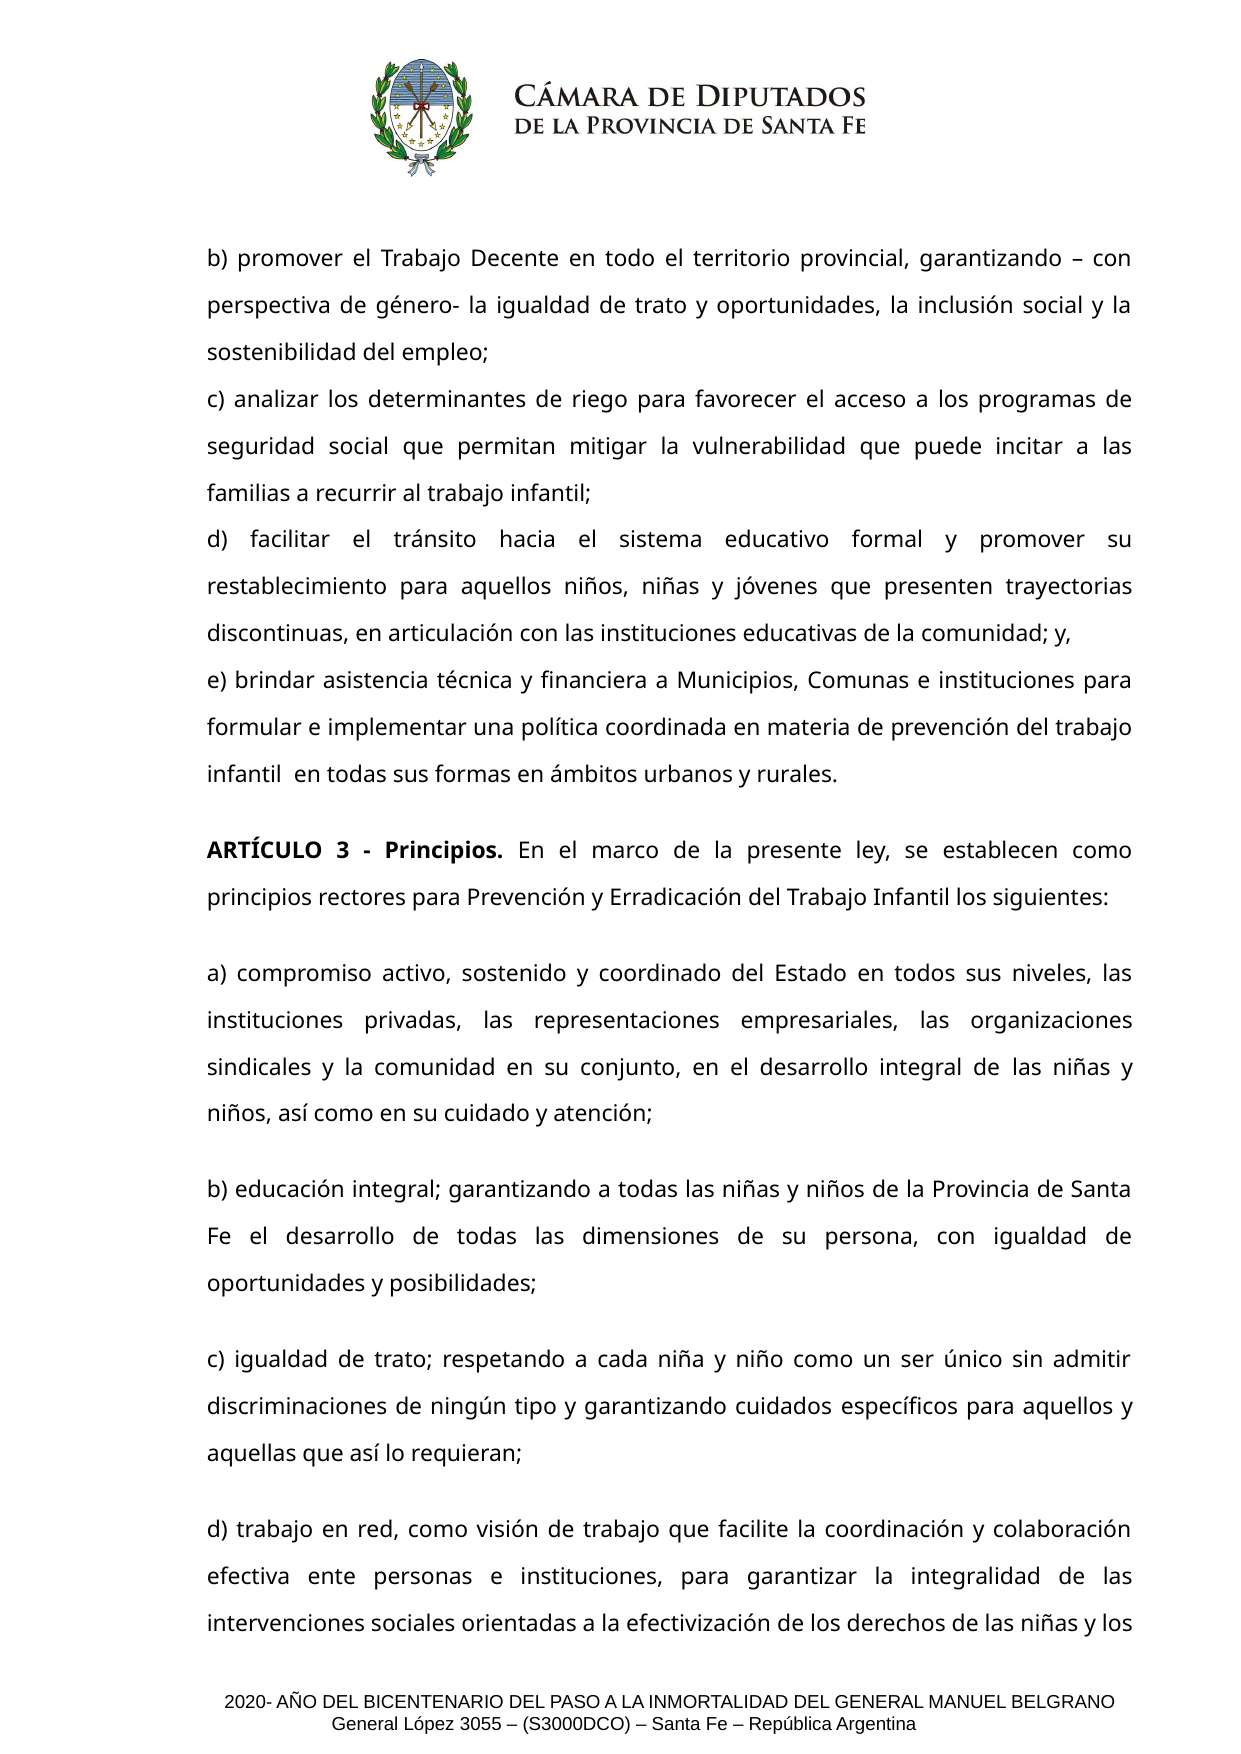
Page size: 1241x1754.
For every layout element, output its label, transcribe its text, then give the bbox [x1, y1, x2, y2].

text d) trabajo en red, como visión de trabajo que facilite la coordinación y colaboración efectiva ente personas e instituciones, para garantizar la integralidad de las intervenciones sociales orientadas a la efectivización de los derechos de las niñas y los [207, 1513, 1133, 1638]
text c) igualdad de trato; respetando a cada niña y niño como un ser único sin admitir discriminaciones de ningún tipo y garantizando cuidados específicos para aquellos y aquellas que así lo requieran; [207, 1343, 1133, 1468]
text b) promover el Trabajo Decente en todo el territorio provincial, garantizando – con perspectiva de género- la igualdad de trato y oportunidades, la inclusión social y la sostenibilidad del empleo; [207, 242, 1133, 367]
text e) brindar asistencia técnica y financiera a Municipios, Comunas e instituciones para formular e implementar una política coordinada en materia de prevención del trabajo infantil en todas sus formas en ámbitos urbanos y rurales. [207, 664, 1133, 789]
text d) facilitar el tránsito hacia el sistema educativo formal y promover su restablecimiento para aquellos niños, niñas y jóvenes que presenten trayectorias discontinuas, en articulación con las instituciones educativas de la comunidad; y, [207, 523, 1133, 648]
text b) educación integral; garantizando a todas las niñas y niños de la Provincia de Santa Fe el desarrollo de todas las dimensiones de su persona, con igualdad de oportunidades y posibilidades; [207, 1173, 1133, 1298]
picture [370, 59, 866, 181]
text c) analizar los determinantes de riego para favorecer el acceso a los programas de seguridad social que permitan mitigar la vulnerabilidad que puede incitar a las familias a recurrir al trabajo infantil; [207, 383, 1133, 508]
text a) compromiso activo, sostenido y coordinado del Estado en todos sus niveles, las instituciones privadas, las representaciones empresariales, las organizaciones sindicales y la comunidad en su conjunto, en el desarrollo integral de las niñas y niños, así como en su cuidado y atención; [207, 957, 1133, 1129]
text ARTÍCULO 3 - Principios. En el marco de la presente ley, se establecen como principios rectores para Prevención y Erradicación del Trabajo Infantil los siguientes: [207, 834, 1133, 912]
